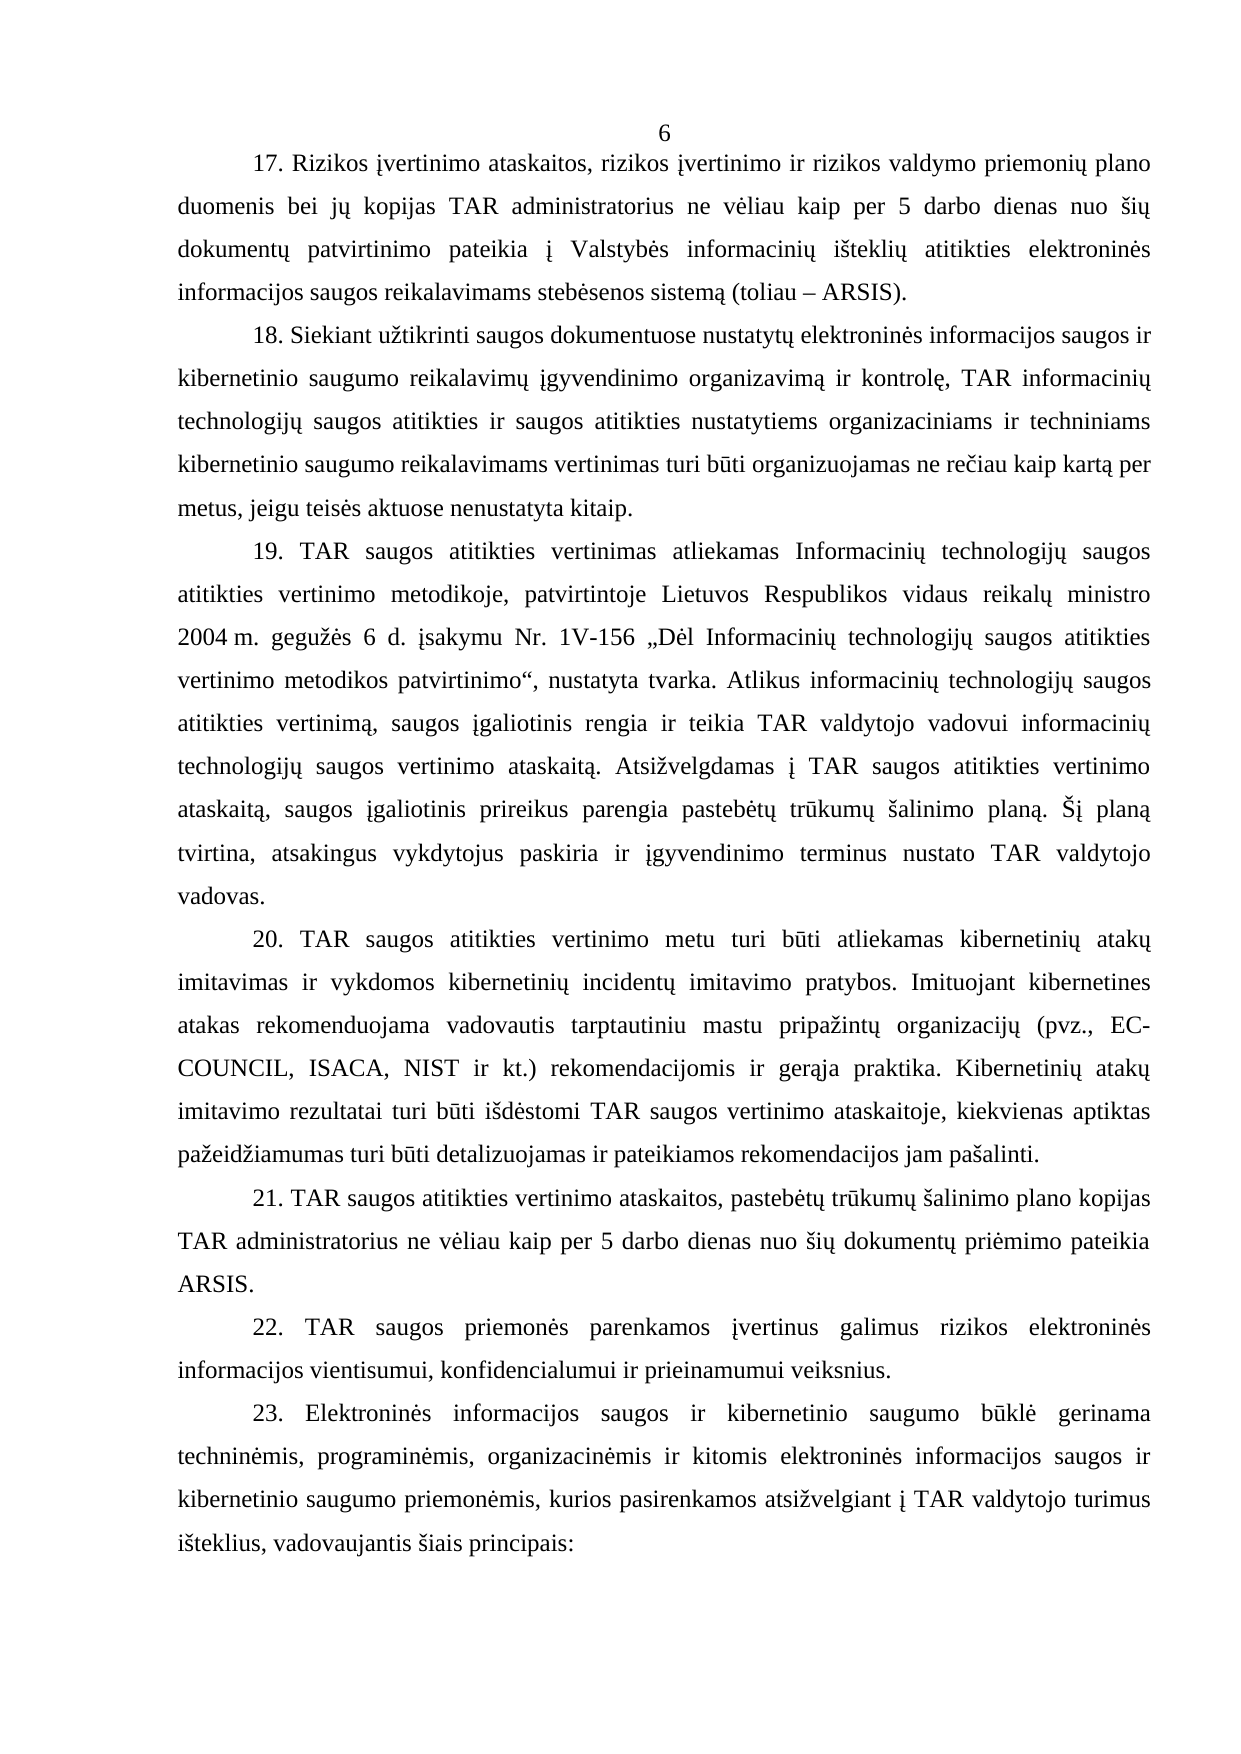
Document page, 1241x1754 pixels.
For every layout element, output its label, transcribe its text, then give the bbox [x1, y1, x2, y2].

text 19. TAR saugos atitikties vertinimas atliekamas Informacinių technologijų saugos atitikties vertinimo metodikoje, patvirtintoje Lietuvos Respublikos vidaus reikalų ministro 2004 m. gegužės 6 d. įsakymu Nr. 1V-156 „Dėl Informacinių technologijų saugos atitikties vertinimo metodikos patvirtinimo“, nustatyta tvarka. Atlikus informacinių technologijų saugos atitikties vertinimą, saugos įgaliotinis rengia ir teikia TAR valdytojo vadovui informacinių technologijų saugos vertinimo ataskaitą. Atsižvelgdamas į TAR saugos atitikties vertinimo ataskaitą, saugos įgaliotinis prireikus parengia pastebėtų trūkumų šalinimo planą. Šį planą tvirtina, atsakingus vykdytojus paskiria ir įgyvendinimo terminus nustato TAR valdytojo vadovas. [177, 536, 1152, 909]
text 20. TAR saugos atitikties vertinimo metu turi būti atliekamas kibernetinių atakų imitavimas ir vykdomos kibernetinių incidentų imitavimo pratybos. Imituojant kibernetines atakas rekomenduojama vadovautis tarptautiniu mastu pripažintų organizacijų (pvz., EC-COUNCIL, ISACA, NIST ir kt.) rekomendacijomis ir gerąja praktika. Kibernetinių atakų imitavimo rezultatai turi būti išdėstomi TAR saugos vertinimo ataskaitoje, kiekvienas aptiktas pažeidžiamumas turi būti detalizuojamas ir pateikiamos rekomendacijos jam pašalinti. [177, 924, 1152, 1168]
text 23. Elektroninės informacijos saugos ir kibernetinio saugumo būklė gerinama techninėmis, programinėmis, organizacinėmis ir kitomis elektroninės informacijos saugos ir kibernetinio saugumo priemonėmis, kurios pasirenkamos atsižvelgiant į TAR valdytojo turimus išteklius, vadovaujantis šiais principais: [177, 1398, 1152, 1556]
text 21. TAR saugos atitikties vertinimo ataskaitos, pastebėtų trūkumų šalinimo plano kopijas TAR administratorius ne vėliau kaip per 5 darbo dienas nuo šių dokumentų priėmimo pateikia ARSIS. [177, 1183, 1152, 1298]
text 17. Rizikos įvertinimo ataskaitos, rizikos įvertinimo ir rizikos valdymo priemonių plano duomenis bei jų kopijas TAR administratorius ne vėliau kaip per 5 darbo dienas nuo šių dokumentų patvirtinimo pateikia į Valstybės informacinių išteklių atitikties elektroninės informacijos saugos reikalavimams stebėsenos sistemą (toliau – ARSIS). [177, 148, 1152, 306]
text 18. Siekiant užtikrinti saugos dokumentuose nustatytų elektroninės informacijos saugos ir kibernetinio saugumo reikalavimų įgyvendinimo organizavimą ir kontrolę, TAR informacinių technologijų saugos atitikties ir saugos atitikties nustatytiems organizaciniams ir techniniams kibernetinio saugumo reikalavimams vertinimas turi būti organizuojamas ne rečiau kaip kartą per metus, jeigu teisės aktuose nenustatyta kitaip. [177, 320, 1152, 521]
text 22. TAR saugos priemonės parenkamos įvertinus galimus rizikos elektroninės informacijos vientisumui, konfidencialumui ir prieinamumui veiksnius. [177, 1312, 1152, 1384]
